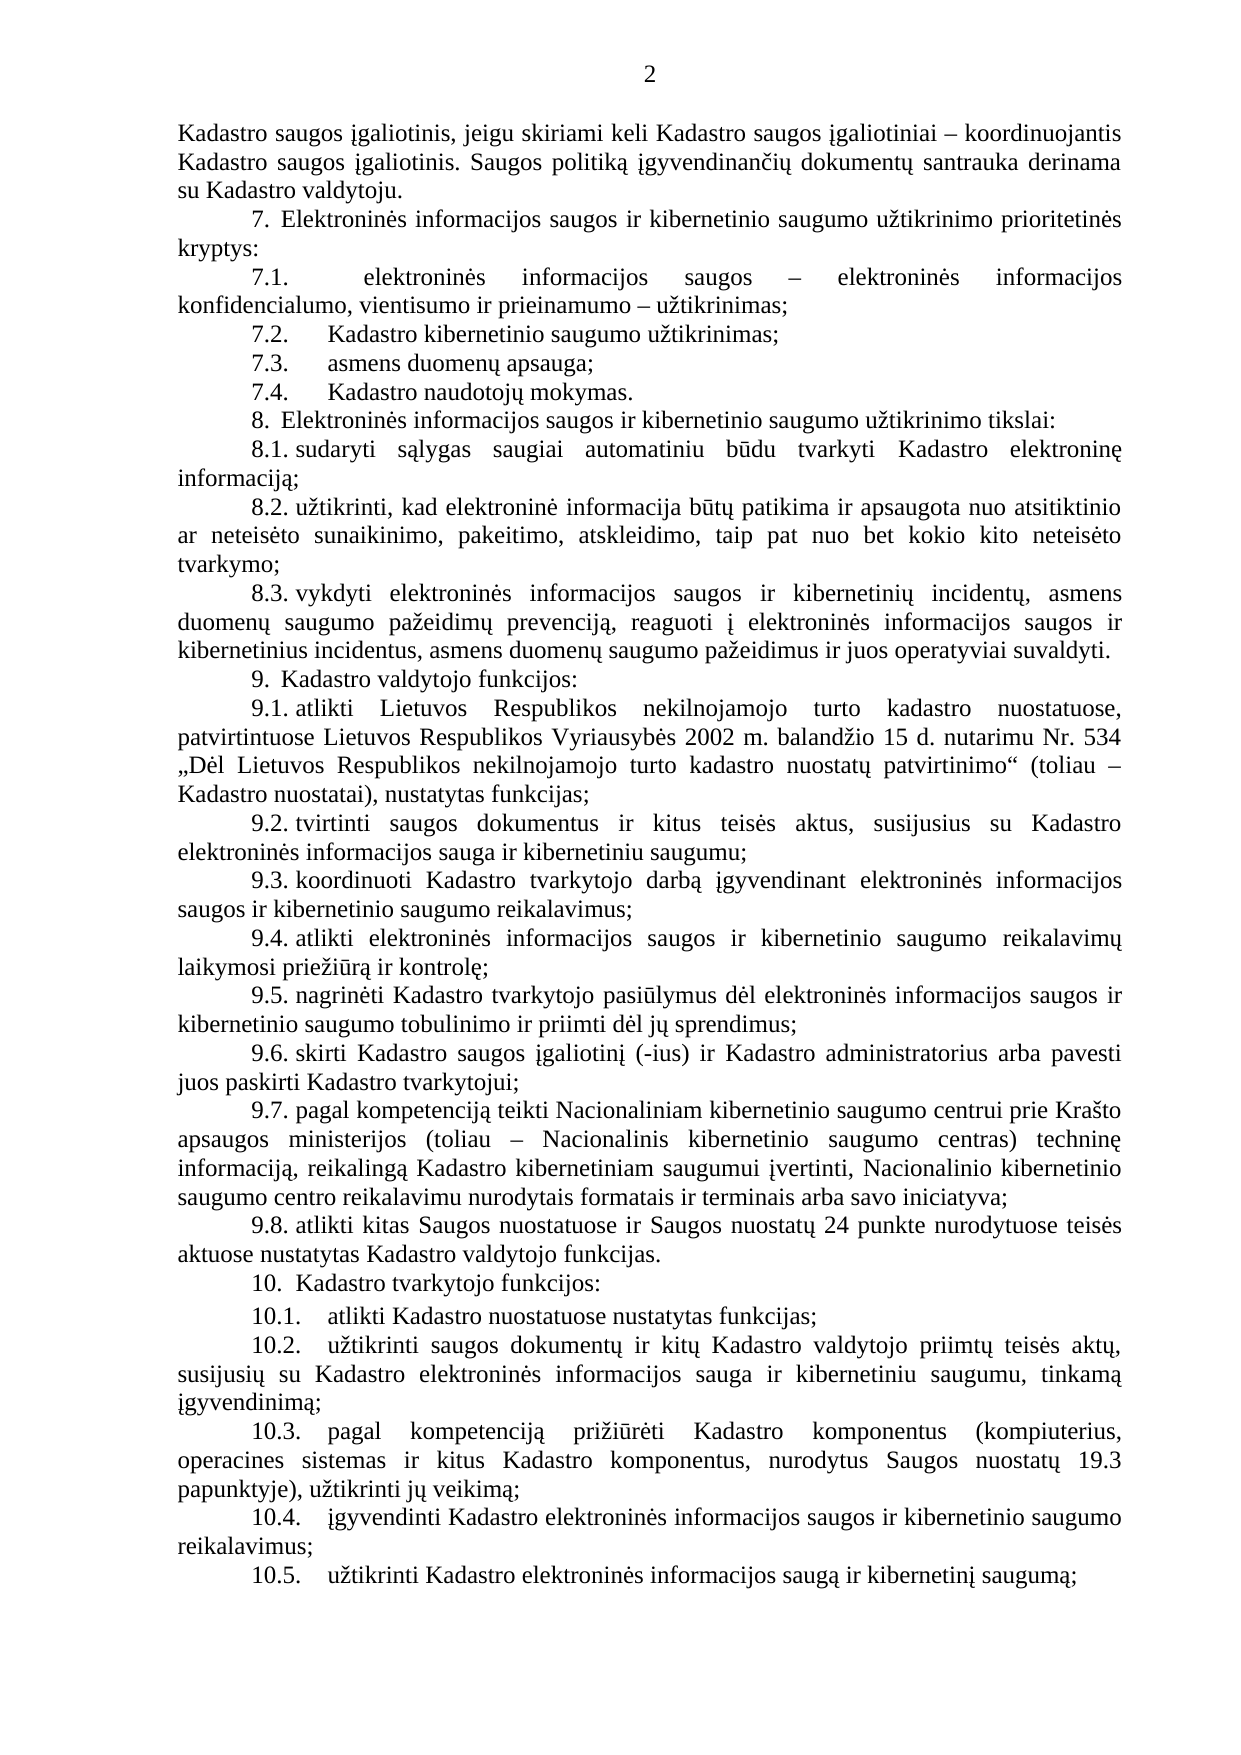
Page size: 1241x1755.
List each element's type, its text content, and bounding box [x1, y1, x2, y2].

text 9.8. atlikti kitas Saugos nuostatuose ir Saugos nuostatų 24 punkte nurodytuose teisės aktuose nustatytas Kadastro valdytojo funkcijas. [177, 1211, 1122, 1268]
text 7.3. asmens duomenų apsauga; [177, 348, 1122, 377]
text 9. Kadastro valdytojo funkcijos: [177, 664, 1122, 693]
text 8. Elektroninės informacijos saugos ir kibernetinio saugumo užtikrinimo tikslai: [215, 406, 1122, 434]
text 9.3. koordinuoti Kadastro tvarkytojo darbą įgyvendinant elektroninės informacijos saugos ir kibernetinio saugumo reikalavimus; [177, 866, 1122, 923]
text 8.2. užtikrinti, kad elektroninė informacija būtų patikima ir apsaugota nuo atsitiktinio ar neteisėto sunaikinimo, pakeitimo, atskleidimo, taip pat nuo bet kokio kito neteisėto tvarkymo; [177, 492, 1122, 578]
text 9.5. nagrinėti Kadastro tvarkytojo pasiūlymus dėl elektroninės informacijos saugos ir kibernetinio saugumo tobulinimo ir priimti dėl jų sprendimus; [177, 981, 1122, 1038]
text 7.4. Kadastro naudotojų mokymas. [177, 377, 1122, 406]
text 10.2. užtikrinti saugos dokumentų ir kitų Kadastro valdytojo priimtų teisės aktų, susijusių su Kadastro elektroninės informacijos sauga ir kibernetiniu saugumu, tinkamą įgyvendinimą; [177, 1330, 1122, 1416]
text 10.1. atlikti Kadastro nuostatuose nustatytas funkcijas; [177, 1301, 1122, 1330]
text 8.3. vykdyti elektroninės informacijos saugos ir kibernetinių incidentų, asmens duomenų saugumo pažeidimų prevenciją, reaguoti į elektroninės informacijos saugos ir kibernetinius incidentus, asmens duomenų saugumo pažeidimus ir juos operatyviai suvaldyti. [177, 578, 1122, 664]
text 10.3. pagal kompetenciją prižiūrėti Kadastro komponentus (kompiuterius, operacines sistemas ir kitus Kadastro komponentus, nurodytus Saugos nuostatų 19.3 papunktyje), užtikrinti jų veikimą; [177, 1416, 1122, 1502]
text Kadastro saugos įgaliotinis, jeigu skiriami keli Kadastro saugos įgaliotiniai – koordinuojantis Kadastro saugos įgaliotinis. Saugos politiką įgyvendinančių dokumentų santrauka derinama su Kadastro valdytoju. [177, 118, 1122, 204]
text 9.4. atlikti elektroninės informacijos saugos ir kibernetinio saugumo reikalavimų laikymosi priežiūrą ir kontrolę; [177, 923, 1122, 981]
text 10.5. užtikrinti Kadastro elektroninės informacijos saugą ir kibernetinį saugumą; [177, 1560, 1122, 1589]
text 7. Elektroninės informacijos saugos ir kibernetinio saugumo užtikrinimo prioritetinės kryptys: [177, 204, 1122, 262]
text 10.4. įgyvendinti Kadastro elektroninės informacijos saugos ir kibernetinio saugumo reikalavimus; [177, 1502, 1122, 1560]
text 9.2. tvirtinti saugos dokumentus ir kitus teisės aktus, susijusius su Kadastro elektroninės informacijos sauga ir kibernetiniu saugumu; [177, 808, 1122, 866]
text 10. Kadastro tvarkytojo funkcijos: [177, 1268, 1122, 1297]
text 7.1. elektroninės informacijos saugos – elektroninės informacijos konfidencialumo, vientisumo ir prieinamumo – užtikrinimas; [177, 262, 1122, 319]
text 9.7. pagal kompetenciją teikti Nacionaliniam kibernetinio saugumo centrui prie Krašto apsaugos ministerijos (toliau – Nacionalinis kibernetinio saugumo centras) techninę informaciją, reikalingą Kadastro kibernetiniam saugumui įvertinti, Nacionalinio kibernetinio saugumo centro reikalavimu nurodytais formatais ir terminais arba savo iniciatyva; [177, 1096, 1122, 1211]
text 8.1. sudaryti sąlygas saugiai automatiniu būdu tvarkyti Kadastro elektroninę informaciją; [177, 434, 1122, 492]
text 9.6. skirti Kadastro saugos įgaliotinį (-ius) ir Kadastro administratorius arba pavesti juos paskirti Kadastro tvarkytojui; [177, 1038, 1122, 1096]
text 7.2. Kadastro kibernetinio saugumo užtikrinimas; [177, 319, 1122, 348]
text 9.1. atlikti Lietuvos Respublikos nekilnojamojo turto kadastro nuostatuose, patvirtintuose Lietuvos Respublikos Vyriausybės 2002 m. balandžio 15 d. nutarimu Nr. 534 „Dėl Lietuvos Respublikos nekilnojamojo turto kadastro nuostatų patvirtinimo“ (toliau – Kadastro nuostatai), nustatytas funkcijas; [177, 693, 1122, 808]
